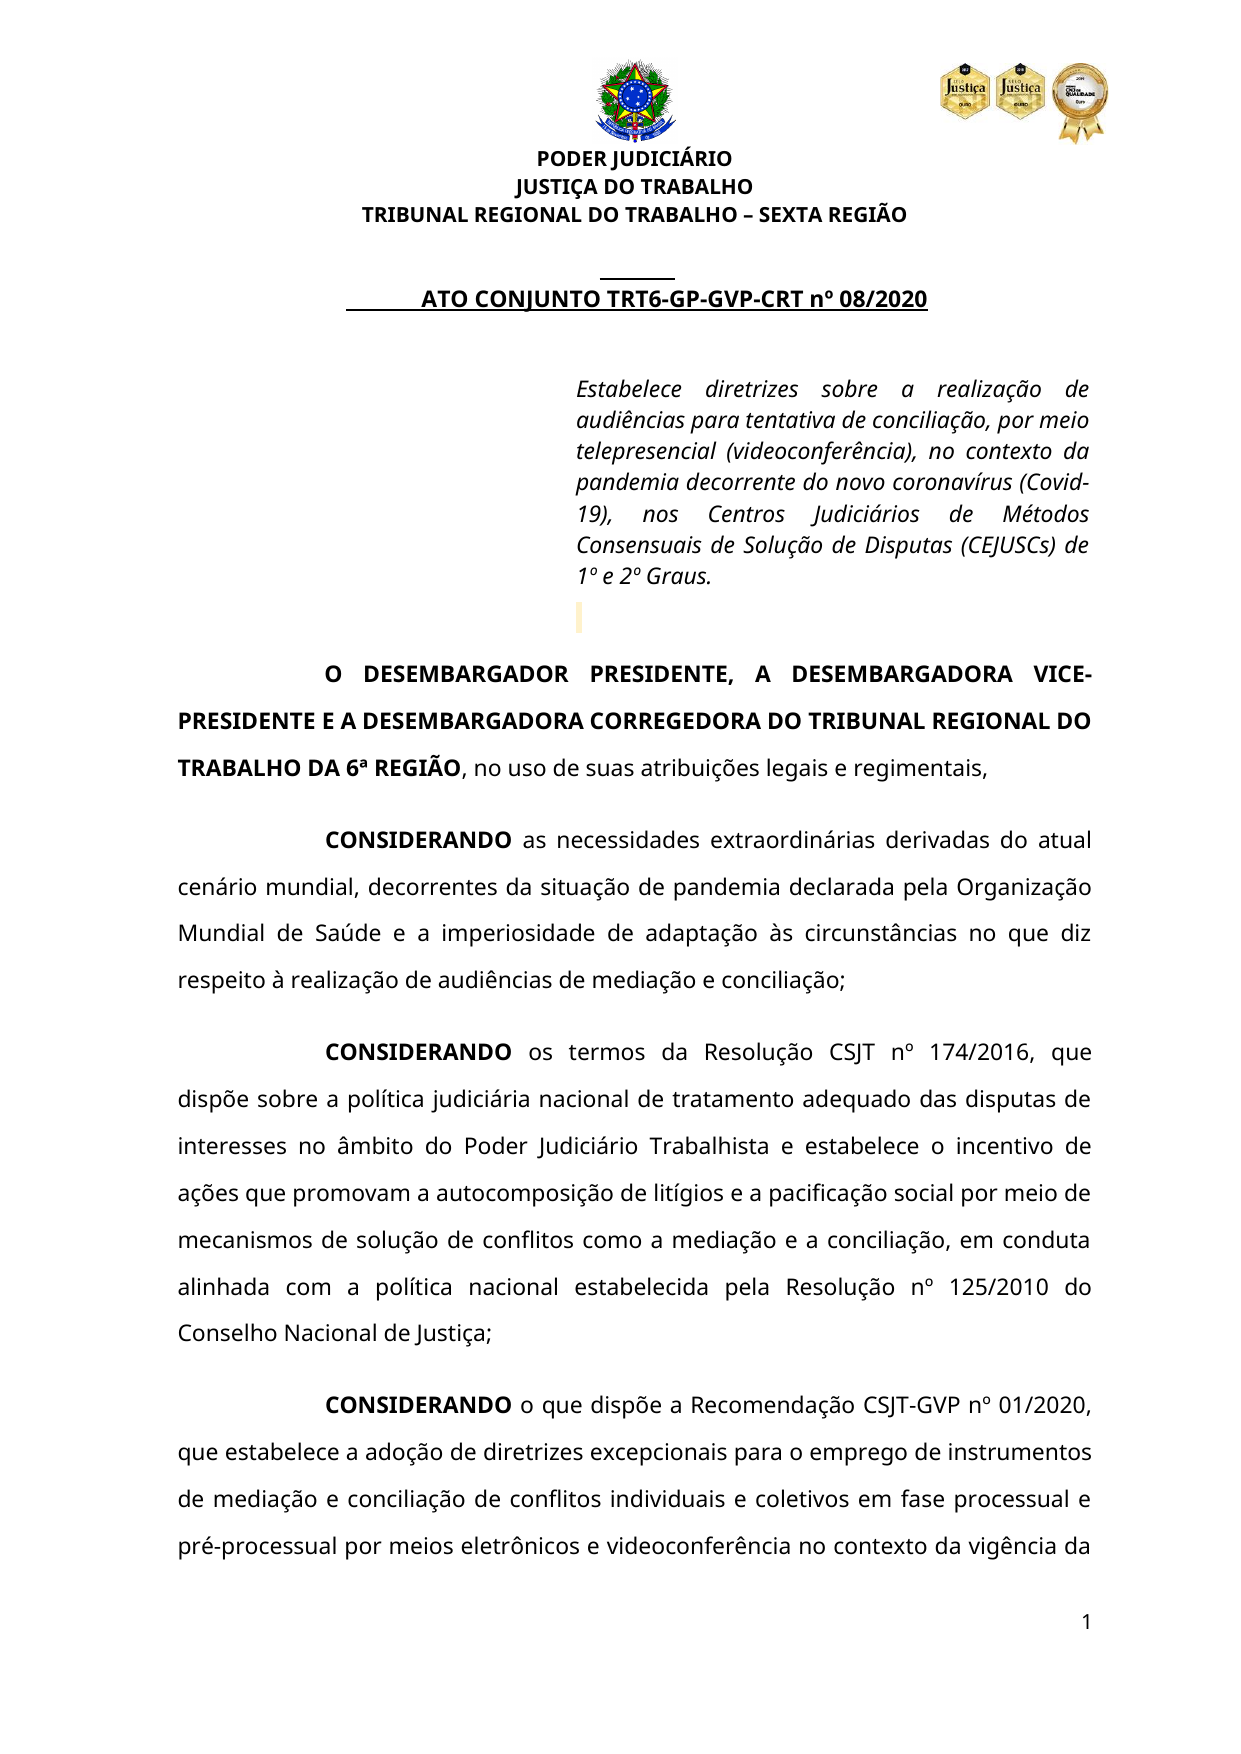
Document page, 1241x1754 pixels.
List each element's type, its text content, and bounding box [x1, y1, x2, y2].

list ATO CONJUNTO TRT6-GP-GVP-CRT nº 08/2020 [177, 283, 1097, 314]
text CONSIDERANDO as necessidades extraordinárias derivadas do atual cenário mundial, decorrentes da situação de pandemia declarada pela Organização Mundial de Saúde e a imperiosidade de adaptação às circunstâncias no que diz respeito à realização de audiências de mediação e conciliação; [177, 824, 1092, 996]
picture [591, 57, 678, 144]
text CONSIDERANDO os termos da Resolução CSJT nº 174/2016, que dispõe sobre a política judiciária nacional de tratamento adequado das disputas de interesses no âmbito do Poder Judiciário Trabalhista e estabelece o incentivo de ações que promovam a autocomposição de litígios e a pacificação social por meio de mecanismos de solução de conflitos como a mediação e a conciliação, em conduta alinhada com a política nacional estabelecida pela Resolução nº 125/2010 do Conselho Nacional de Justiça; [177, 1036, 1092, 1349]
picture [940, 63, 1109, 145]
text CONSIDERANDO o que dispõe a Recomendação CSJT-GVP nº 01/2020, que estabelece a adoção de diretrizes excepcionais para o emprego de instrumentos de mediação e conciliação de conflitos individuais e coletivos em fase processual e pré-processual por meios eletrônicos e videoconferência no contexto da vigência da [177, 1389, 1092, 1561]
text O DESEMBARGADOR PRESIDENTE, A DESEMBARGADORA VICE-PRESIDENTE E A DESEMBARGADORA CORREGEDORA DO TRIBUNAL REGIONAL DO TRABALHO DA 6ª REGIÃO, no uso de suas atribuições legais e regimentais, [177, 658, 1092, 783]
text Estabelece diretrizes sobre a realização de audiências para tentativa de conciliação, por meio telepresencial (videoconferência), no contexto da pandemia decorrente do novo coronavírus (Covid-19), nos Centros Judiciários de Métodos Consensuais de Solução de Disputas (CEJUSCs) de 1º e 2º Graus. [576, 373, 1092, 591]
